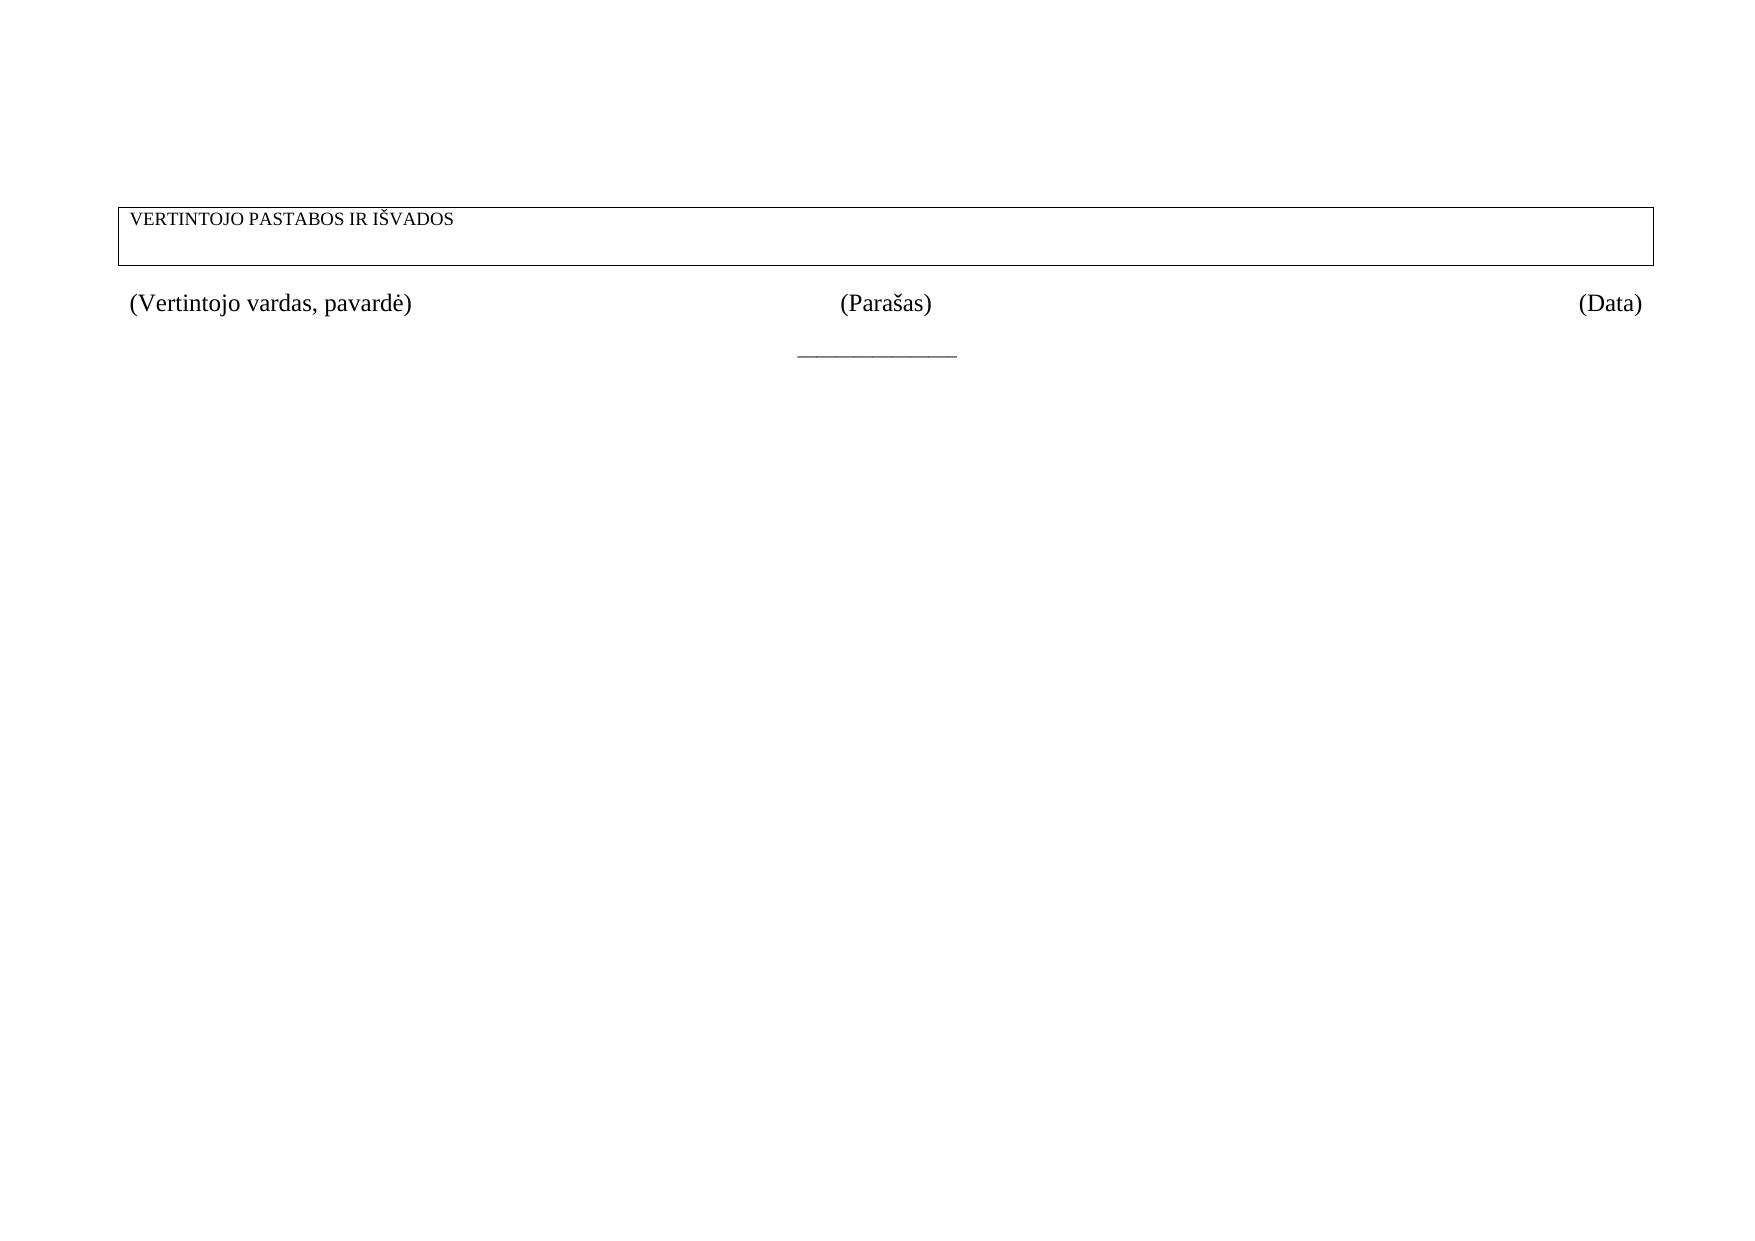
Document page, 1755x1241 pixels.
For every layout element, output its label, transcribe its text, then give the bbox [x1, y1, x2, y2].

table_header (Data) [1142, 288, 1653, 317]
table_header (Parašas) [630, 288, 1142, 317]
text _________________ [118, 338, 1636, 360]
table_header VERTINTOJO PASTABOS IR IŠVADOS [119, 208, 1653, 265]
table_header (Vertintojo vardas, pavardė) [118, 288, 630, 317]
